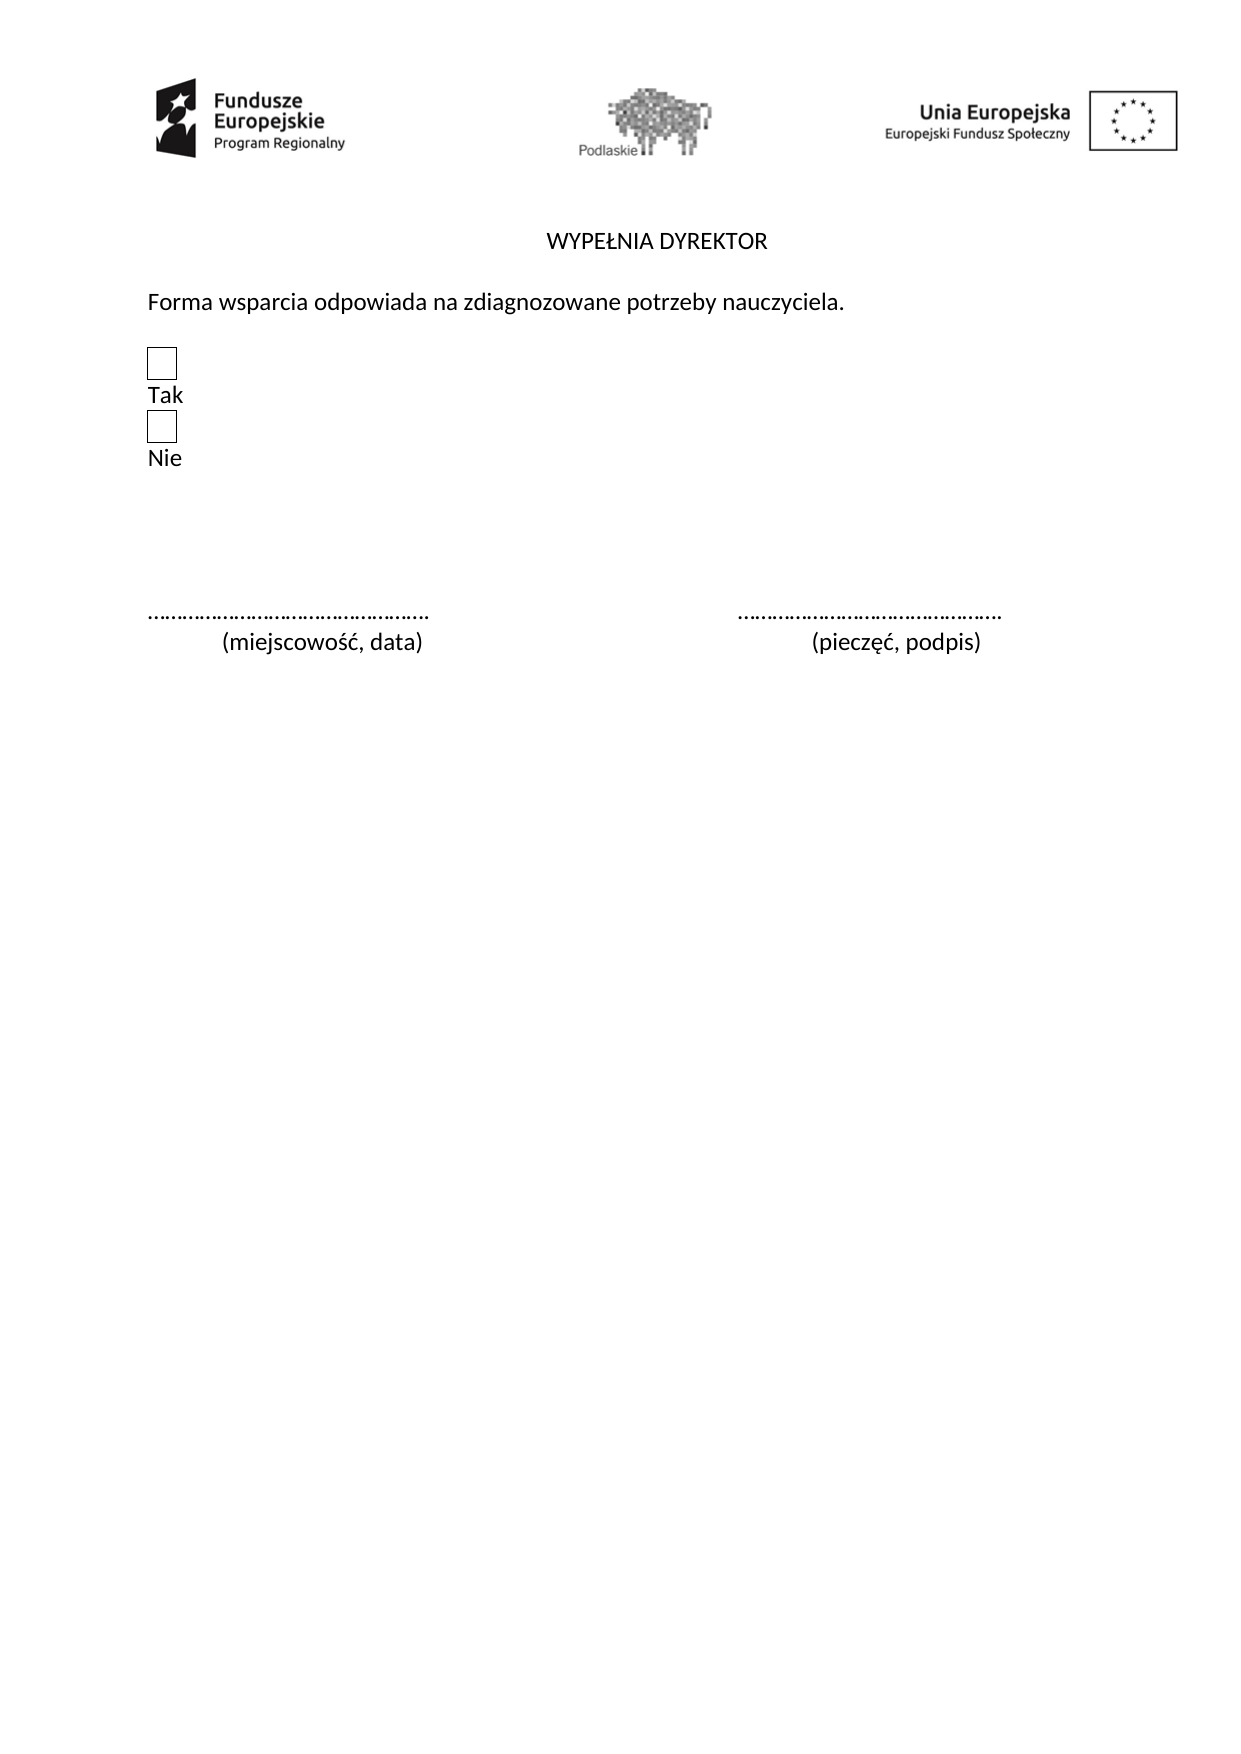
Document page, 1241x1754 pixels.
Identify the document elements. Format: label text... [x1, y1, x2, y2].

text (miejscowość, data) (pieczęć, podpis) [222, 626, 1093, 656]
text WYPEŁNIA DYREKTOR [222, 225, 1093, 255]
text Tak [148, 379, 1093, 410]
text Forma wsparcia odpowiada na zdiagnozowane potrzeby nauczyciela. [148, 286, 1093, 316]
table_header [148, 411, 176, 442]
table_header [148, 348, 176, 378]
text …………………………………………. ………………………………………. [148, 595, 1093, 626]
text Nie [148, 443, 1093, 473]
